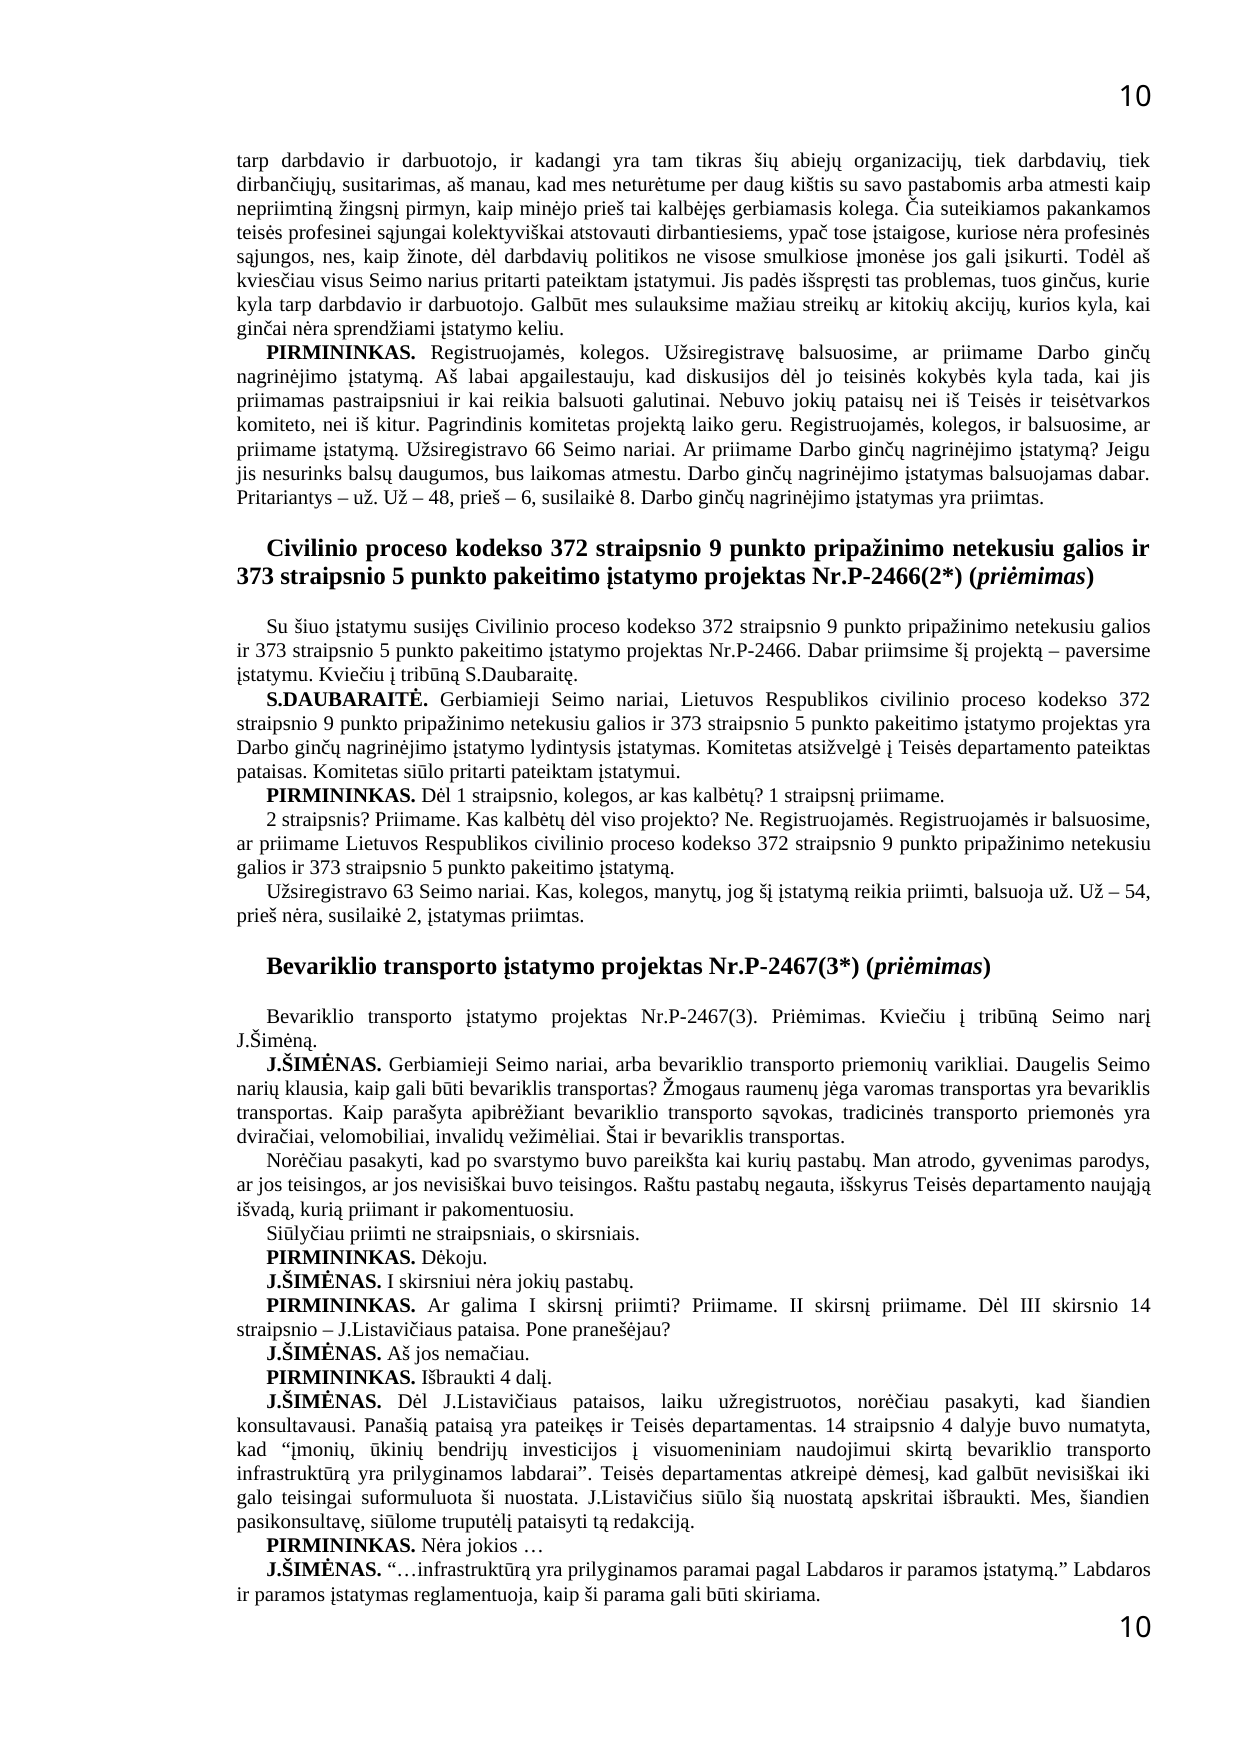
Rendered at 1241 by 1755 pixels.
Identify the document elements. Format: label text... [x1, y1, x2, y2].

text tarp darbdavio ir darbuotojo, ir kadangi yra tam tikras šių abiejų organizacijų, tiek darbdavių, tiek dirbančiųjų, susitarimas, aš manau, kad mes neturėtume per daug kištis su savo pastabomis arba atmesti kaip nepriimtiną žingsnį pirmyn, kaip minėjo prieš tai kalbėjęs gerbiamasis kolega. Čia suteikiamos pakankamos teisės profesinei sąjungai kolektyviškai atstovauti dirbantiesiems, ypač tose įstaigose, kuriose nėra profesinės sąjungos, nes, kaip žinote, dėl darbdavių politikos ne visose smulkiose įmonėse jos gali įsikurti. Todėl aš kviesčiau visus Seimo narius pritarti pateiktam įstatymui. Jis padės išspręsti tas problemas, tuos ginčus, kurie kyla tarp darbdavio ir darbuotojo. Galbūt mes sulauksime mažiau streikų ar kitokių akcijų, kurios kyla, kai ginčai nėra sprendžiami įstatymo keliu. [236, 148, 1152, 340]
text J.ŠIMĖNAS. Gerbiamieji Seimo nariai, arba bevariklio transporto priemonių varikliai. Daugelis Seimo narių klausia, kaip gali būti bevariklis transportas? Žmogaus raumenų jėga varomas transportas yra bevariklis transportas. Kaip parašyta apibrėžiant bevariklio transporto sąvokas, tradicinės transporto priemonės yra dviračiai, velomobiliai, invalidų vežimėliai. Štai ir bevariklis transportas. [236, 1052, 1152, 1148]
text Bevariklio transporto įstatymo projektas Nr.P-2467(3). Priėmimas. Kviečiu į tribūną Seimo narį J.Šimėną. [236, 1004, 1152, 1052]
text PIRMININKAS. Ar galima I skirsnį priimti? Priimame. II skirsnį priimame. Dėl III skirsnio 14 straipsnio – J.Listavičiaus pataisa. Pone pranešėjau? [236, 1293, 1152, 1341]
text PIRMININKAS. Nėra jokios … [236, 1533, 1152, 1557]
text 2 straipsnis? Priimame. Kas kalbėtų dėl viso projekto? Ne. Registruojamės. Registruojamės ir balsuosime, ar priimame Lietuvos Respublikos civilinio proceso kodekso 372 straipsnio 9 punkto pripažinimo netekusiu galios ir 373 straipsnio 5 punkto pakeitimo įstatymą. [236, 807, 1152, 879]
text Siūlyčiau priimti ne straipsniais, o skirsniais. [236, 1221, 1152, 1244]
text PIRMININKAS. Registruojamės, kolegos. Užsiregistravę balsuosime, ar priimame Darbo ginčų nagrinėjimo įstatymą. Aš labai apgailestauju, kad diskusijos dėl jo teisinės kokybės kyla tada, kai jis priimamas pastraipsniui ir kai reikia balsuoti galutinai. Nebuvo jokių pataisų nei iš Teisės ir teisėtvarkos komiteto, nei iš kitur. Pagrindinis komitetas projektą laiko geru. Registruojamės, kolegos, ir balsuosime, ar priimame įstatymą. Užsiregistravo 66 Seimo nariai. Ar priimame Darbo ginčų nagrinėjimo įstatymą? Jeigu jis nesurinks balsų daugumos, bus laikomas atmestu. Darbo ginčų nagrinėjimo įstatymas balsuojamas dabar. Pritariantys – už. Už – 48, prieš – 6, susilaikė 8. Darbo ginčų nagrinėjimo įstatymas yra priimtas. [236, 340, 1152, 509]
text J.ŠIMĖNAS. Aš jos nemačiau. [236, 1341, 1152, 1365]
text PIRMININKAS. Dėl 1 straipsnio, kolegos, ar kas kalbėtų? 1 straipsnį priimame. [236, 783, 1152, 807]
text Norėčiau pasakyti, kad po svarstymo buvo pareikšta kai kurių pastabų. Man atrodo, gyvenimas parodys, ar jos teisingos, ar jos nevisiškai buvo teisingos. Raštu pastabų negauta, išskyrus Teisės departamento naująją išvadą, kurią priimant ir pakomentuosiu. [236, 1148, 1152, 1221]
text Su šiuo įstatymu susijęs Civilinio proceso kodekso 372 straipsnio 9 punkto pripažinimo netekusiu galios ir 373 straipsnio 5 punkto pakeitimo įstatymo projektas Nr.P-2466. Dabar priimsime šį projektą – paversime įstatymu. Kviečiu į tribūną S.Daubaraitę. [236, 614, 1152, 686]
text J.ŠIMĖNAS. “…infrastruktūrą yra prilyginamos paramai pagal Labdaros ir paramos įstatymą.” Labdaros ir paramos įstatymas reglamentuoja, kaip ši parama gali būti skiriama. [236, 1557, 1152, 1606]
text Bevariklio transporto įstatymo projektas Nr.P-2467(3*) (priėmimas) [236, 951, 1152, 980]
text Užsiregistravo 63 Seimo nariai. Kas, kolegos, manytų, jog šį įstatymą reikia priimti, balsuoja už. Už – 54, prieš nėra, susilaikė 2, įstatymas priimtas. [236, 879, 1152, 927]
text J.ŠIMĖNAS. I skirsniui nėra jokių pastabų. [236, 1269, 1152, 1293]
text PIRMININKAS. Išbraukti 4 dalį. [236, 1365, 1152, 1389]
text Civilinio proceso kodekso 372 straipsnio 9 punkto pripažinimo netekusiu galios ir 373 straipsnio 5 punkto pakeitimo įstatymo projektas Nr.P-2466(2*) (priėmimas) [236, 533, 1152, 590]
text S.DAUBARAITĖ. Gerbiamieji Seimo nariai, Lietuvos Respublikos civilinio proceso kodekso 372 straipsnio 9 punkto pripažinimo netekusiu galios ir 373 straipsnio 5 punkto pakeitimo įstatymo projektas yra Darbo ginčų nagrinėjimo įstatymo lydintysis įstatymas. Komitetas atsižvelgė į Teisės departamento pateiktas pataisas. Komitetas siūlo pritarti pateiktam įstatymui. [236, 686, 1152, 783]
text PIRMININKAS. Dėkoju. [236, 1244, 1152, 1269]
text J.ŠIMĖNAS. Dėl J.Listavičiaus pataisos, laiku užregistruotos, norėčiau pasakyti, kad šiandien konsultavausi. Panašią pataisą yra pateikęs ir Teisės departamentas. 14 straipsnio 4 dalyje buvo numatyta, kad “įmonių, ūkinių bendrijų investicijos į visuomeniniam naudojimui skirtą bevariklio transporto infrastruktūrą yra prilyginamos labdarai”. Teisės departamentas atkreipė dėmesį, kad galbūt nevisiškai iki galo teisingai suformuluota ši nuostata. J.Listavičius siūlo šią nuostatą apskritai išbraukti. Mes, šiandien pasikonsultavę, siūlome truputėlį pataisyti tą redakciją. [236, 1389, 1152, 1533]
